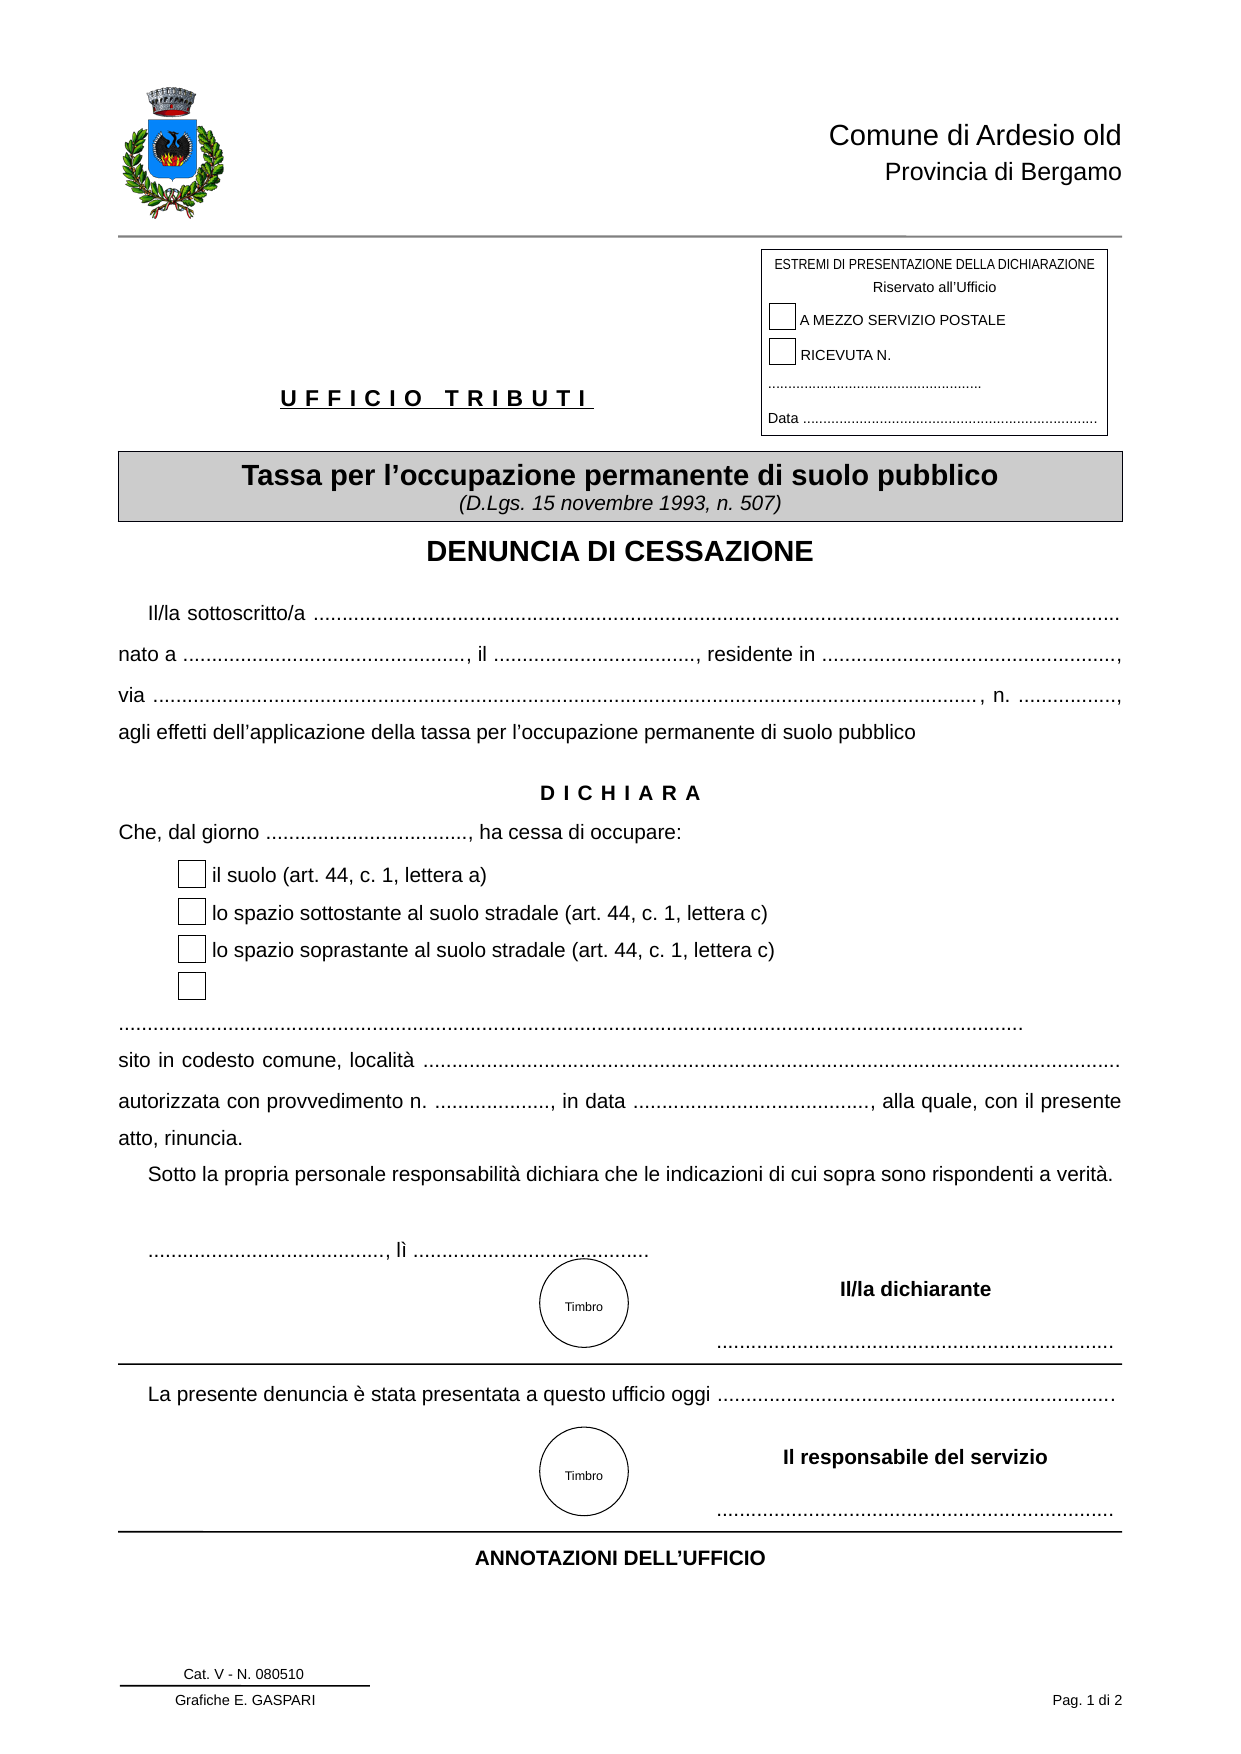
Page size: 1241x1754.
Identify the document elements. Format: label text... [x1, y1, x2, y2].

text sito in codesto comune, località ......................................................................................................................... autorizzata con provvedimento n. ...................., in data ........................................., alla quale, con il presente atto, rinuncia. [118, 1044, 1122, 1150]
text Sotto la propria personale responsabilità dichiara che le indicazioni di cui sopra sono rispondenti a verità. [118, 1162, 1122, 1186]
subtitle Il responsabile del servizio [709, 1445, 1122, 1469]
text ........................................., lì ......................................... [118, 1234, 1122, 1263]
text UFFICIO TRIBUTI [118, 385, 761, 412]
text lo spazio soprastante al suolo stradale (art. 44, c. 1, lettera c) [118, 934, 1117, 963]
table_header Tassa per l’occupazione permanente di suolo pubblico (D.Lgs. 15 novembre 1993, n. 507) [119, 452, 1122, 521]
text ANNOTAZIONI DELL’UFFICIO [118, 1545, 1122, 1569]
text lo spazio sottostante al suolo stradale (art. 44, c. 1, lettera c) [118, 897, 1117, 926]
text La presente denuncia è stata presentata a questo ufficio oggi ..................................................................... [118, 1378, 1122, 1406]
text [1108, 385, 1122, 412]
text Provincia di Bergamo [224, 157, 1122, 185]
picture [122, 87, 224, 219]
text DENUNCIA DI CESSAZIONE [118, 534, 1122, 568]
text Che, dal giorno ..................................., ha cessa di occupare: [118, 816, 1122, 845]
subtitle Il/la dichiarante [709, 1277, 1122, 1301]
text Comune di Ardesio old [224, 118, 1122, 152]
text ............................................................................................................................................................. [118, 971, 1117, 1036]
text DICHIARA [118, 780, 1122, 804]
text il suolo (art. 44, c. 1, lettera a) [118, 859, 1117, 888]
text Il/la sottoscritto/a ............................................................................................................................................ nato a ................................................., il ..................................., residente in ..................................................., via ..............................................................................................................................................., n. ................., agli effetti dell’applicazione della tassa per l’occupazione permanente di suolo pubblico [118, 597, 1122, 743]
text ..................................................................... [709, 1493, 1122, 1521]
table_header ESTREMI DI PRESENTAZIONE DELLA DICHIARAZIONE Riservato all’Ufficio A MEZZO SERVIZIO POSTALE RICEVUTA N. ..................................................... Data ......................................................................... [762, 250, 1107, 435]
text ..................................................................... [709, 1325, 1122, 1354]
